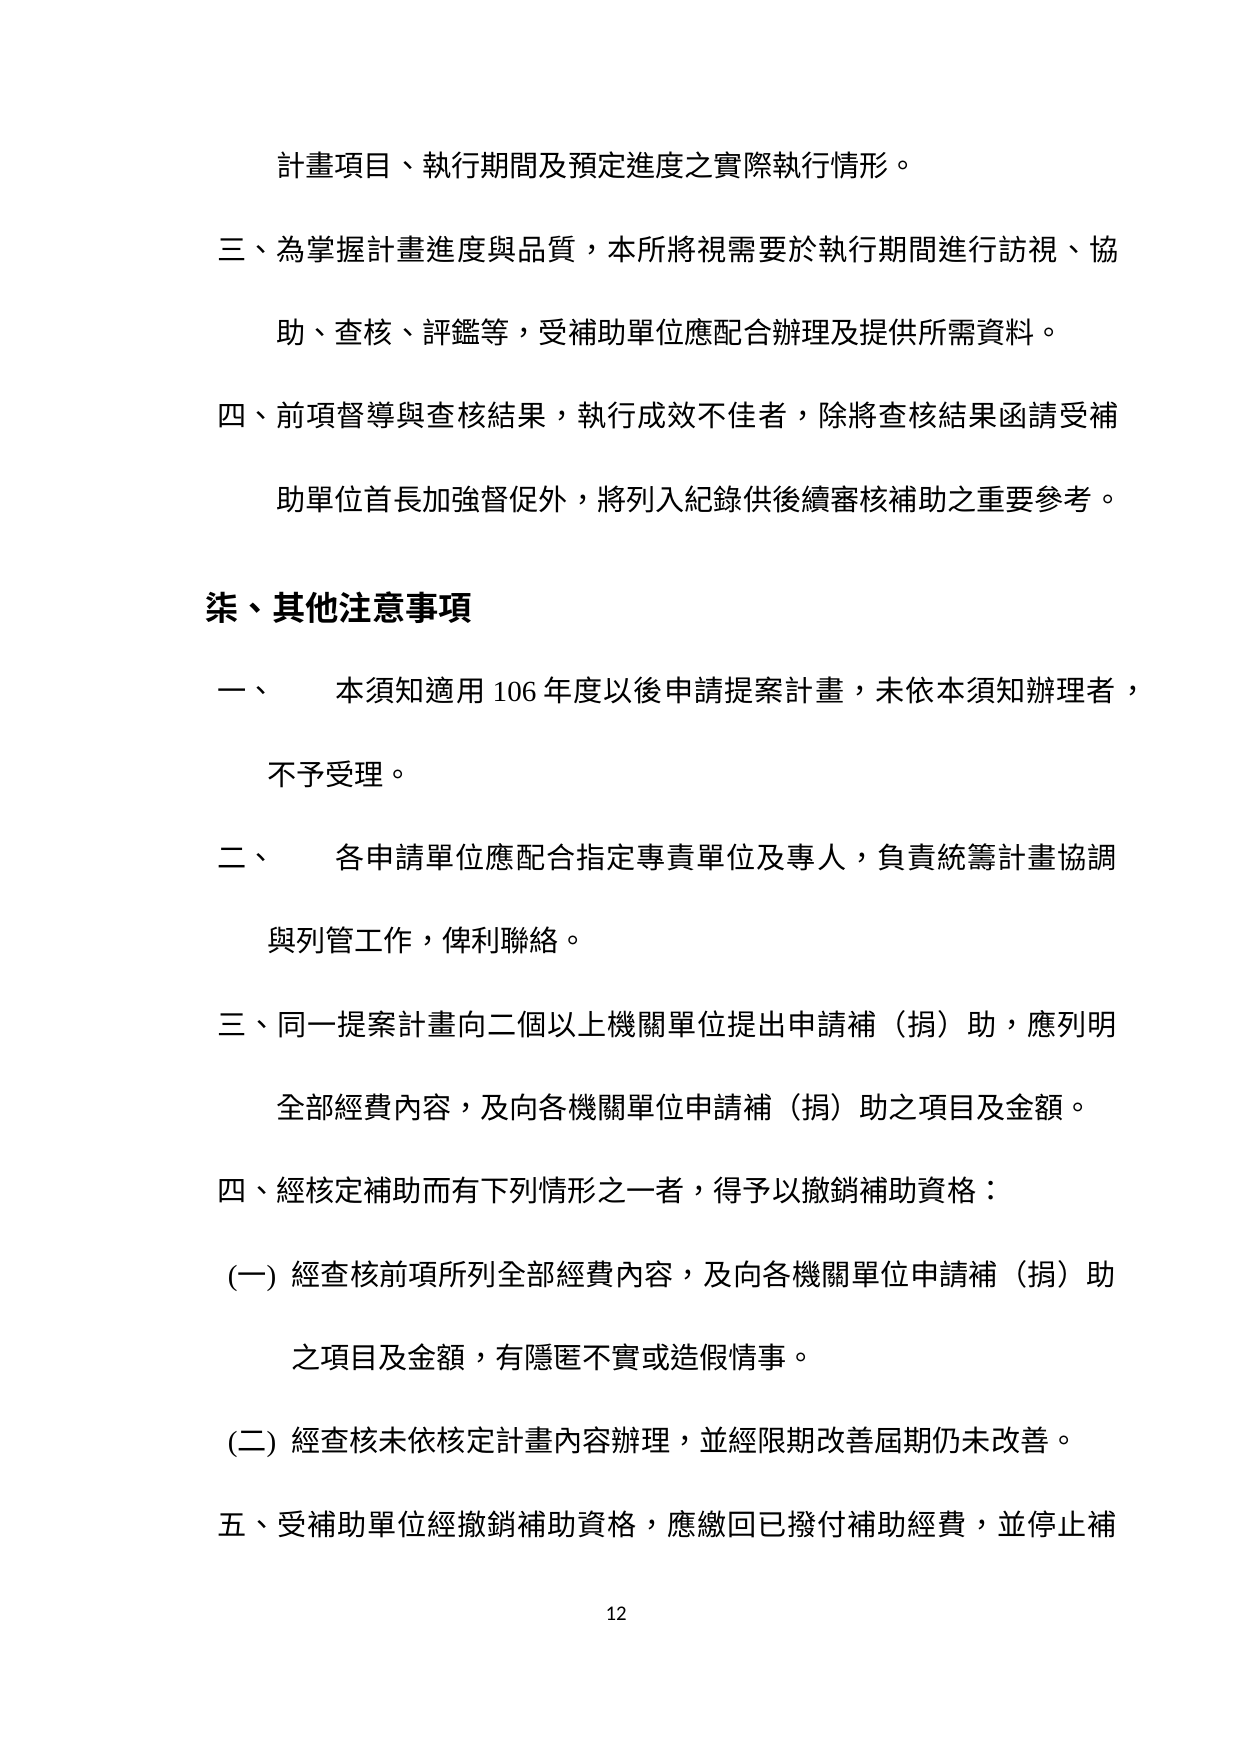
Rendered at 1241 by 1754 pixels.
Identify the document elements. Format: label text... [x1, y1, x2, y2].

list 經查核未依核定計畫內容辦理，並經限期改善屆期仍未改善。 [228, 1397, 1118, 1481]
text 三、同一提案計畫向二個以上機關單位提出申請補（捐）助，應列明全部經費內容，及向各機關單位申請補（捐）助之項目及金額。 [218, 981, 1118, 1147]
list 經查核前項所列全部經費內容，及向各機關單位申請補（捐）助之項目及金額，有隱匿不實或造假情事。 [228, 1231, 1118, 1397]
list 為掌握計畫進度與品質，本所將視需要於執行期間進行訪視、協助、查核、評鑑等，受補助單位應配合辦理及提供所需資料。 [217, 206, 1118, 372]
text 五、受補助單位經撤銷補助資格，應繳回已撥付補助經費，並停止補 [218, 1481, 1118, 1564]
subtitle 柒、其他注意事項 [189, 564, 1118, 647]
list 前項督導與查核結果，執行成效不佳者，除將查核結果函請受補助單位首長加強督促外，將列入紀錄供後續審核補助之重要參考。 [217, 372, 1118, 539]
list 計畫項目、執行期間及預定進度之實際執行情形。 [217, 122, 1118, 206]
list 各申請單位應配合指定專責單位及專人，負責統籌計畫協調與列管工作，俾利聯絡。 [217, 814, 1118, 981]
list 本須知適用106年度以後申請提案計畫，未依本須知辦理者，不予受理。 [217, 647, 1118, 814]
text 四、經核定補助而有下列情形之一者，得予以撤銷補助資格： [218, 1147, 1118, 1231]
